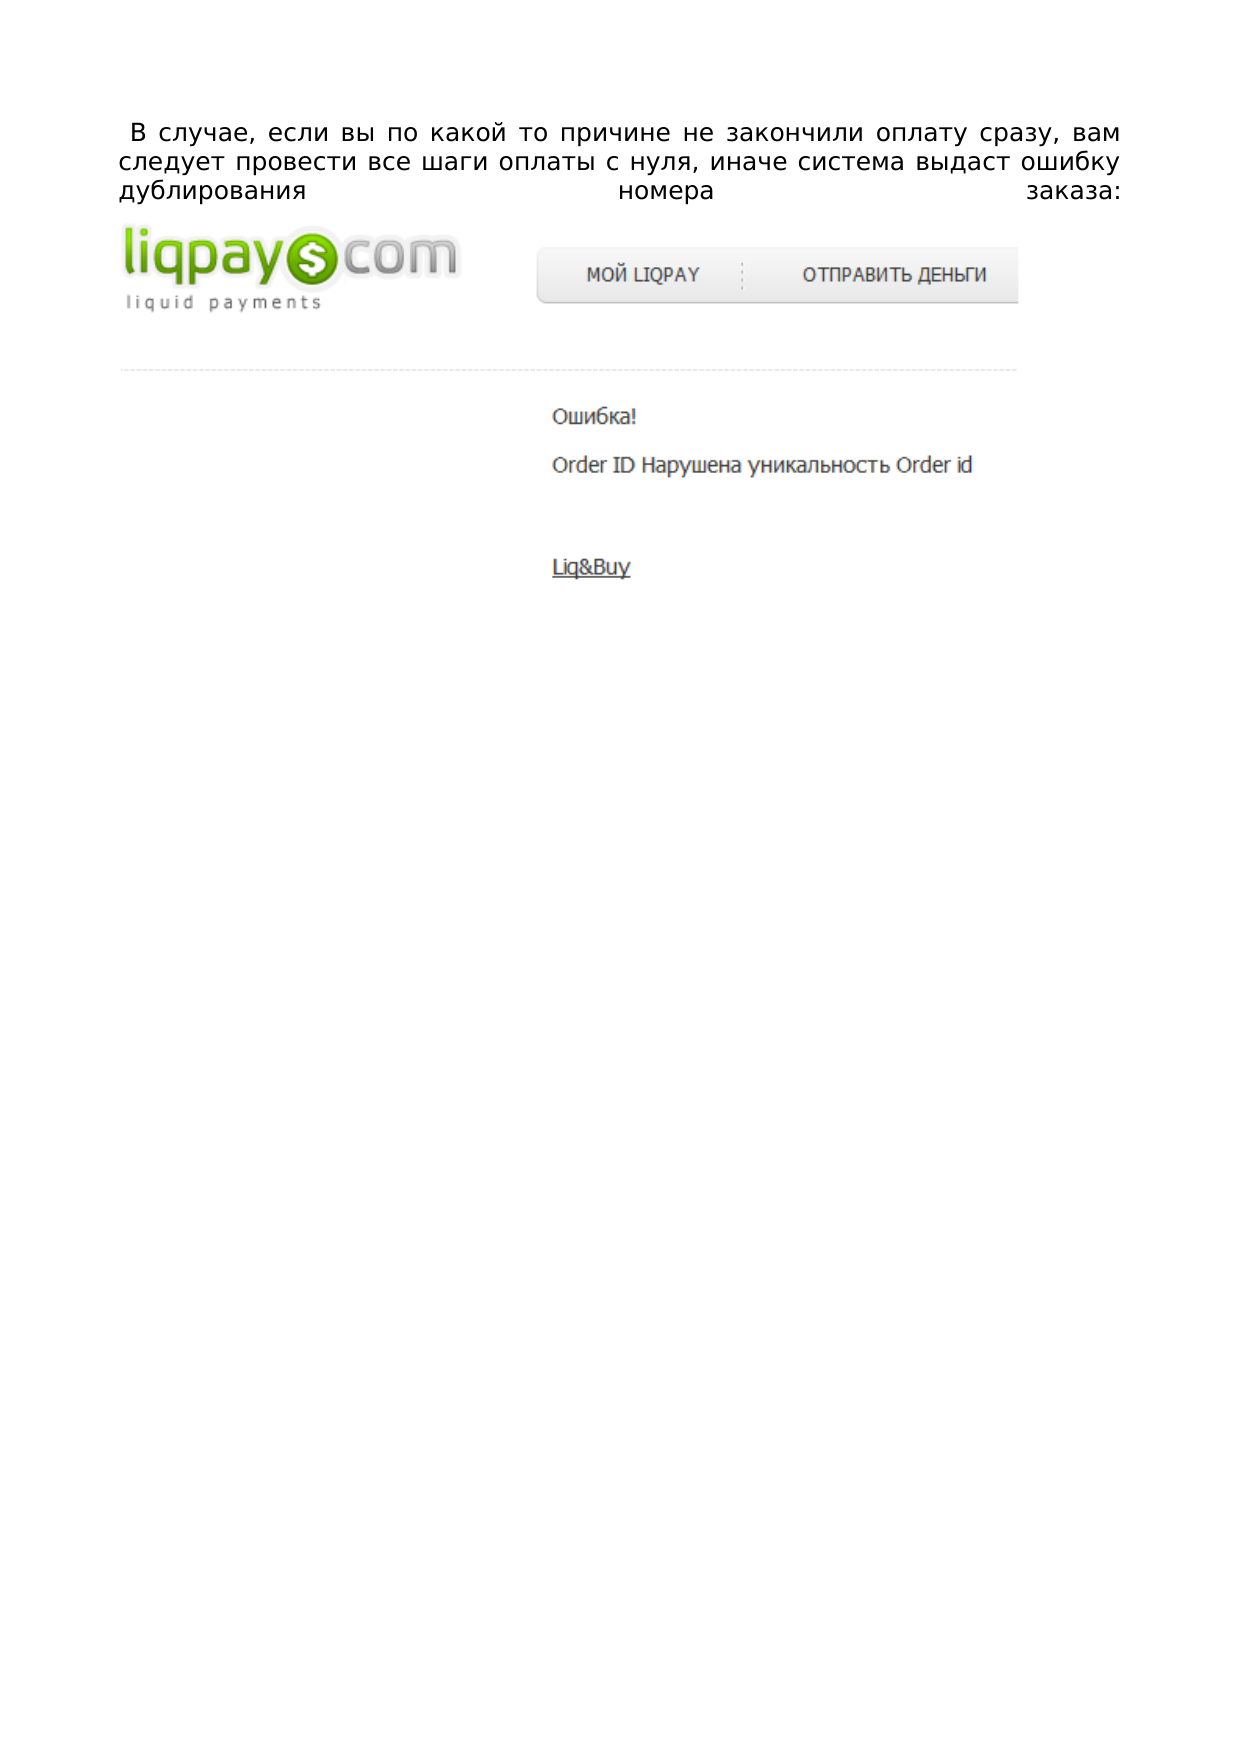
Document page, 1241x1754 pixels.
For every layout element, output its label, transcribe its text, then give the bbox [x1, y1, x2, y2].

text В случае, если вы по какой то причине не закончили оплату сразу, вам следует провести все шаги оплаты с нуля, иначе система выдаст ошибку дублирования номера заказа: [118, 118, 1122, 613]
picture [118, 205, 1020, 614]
